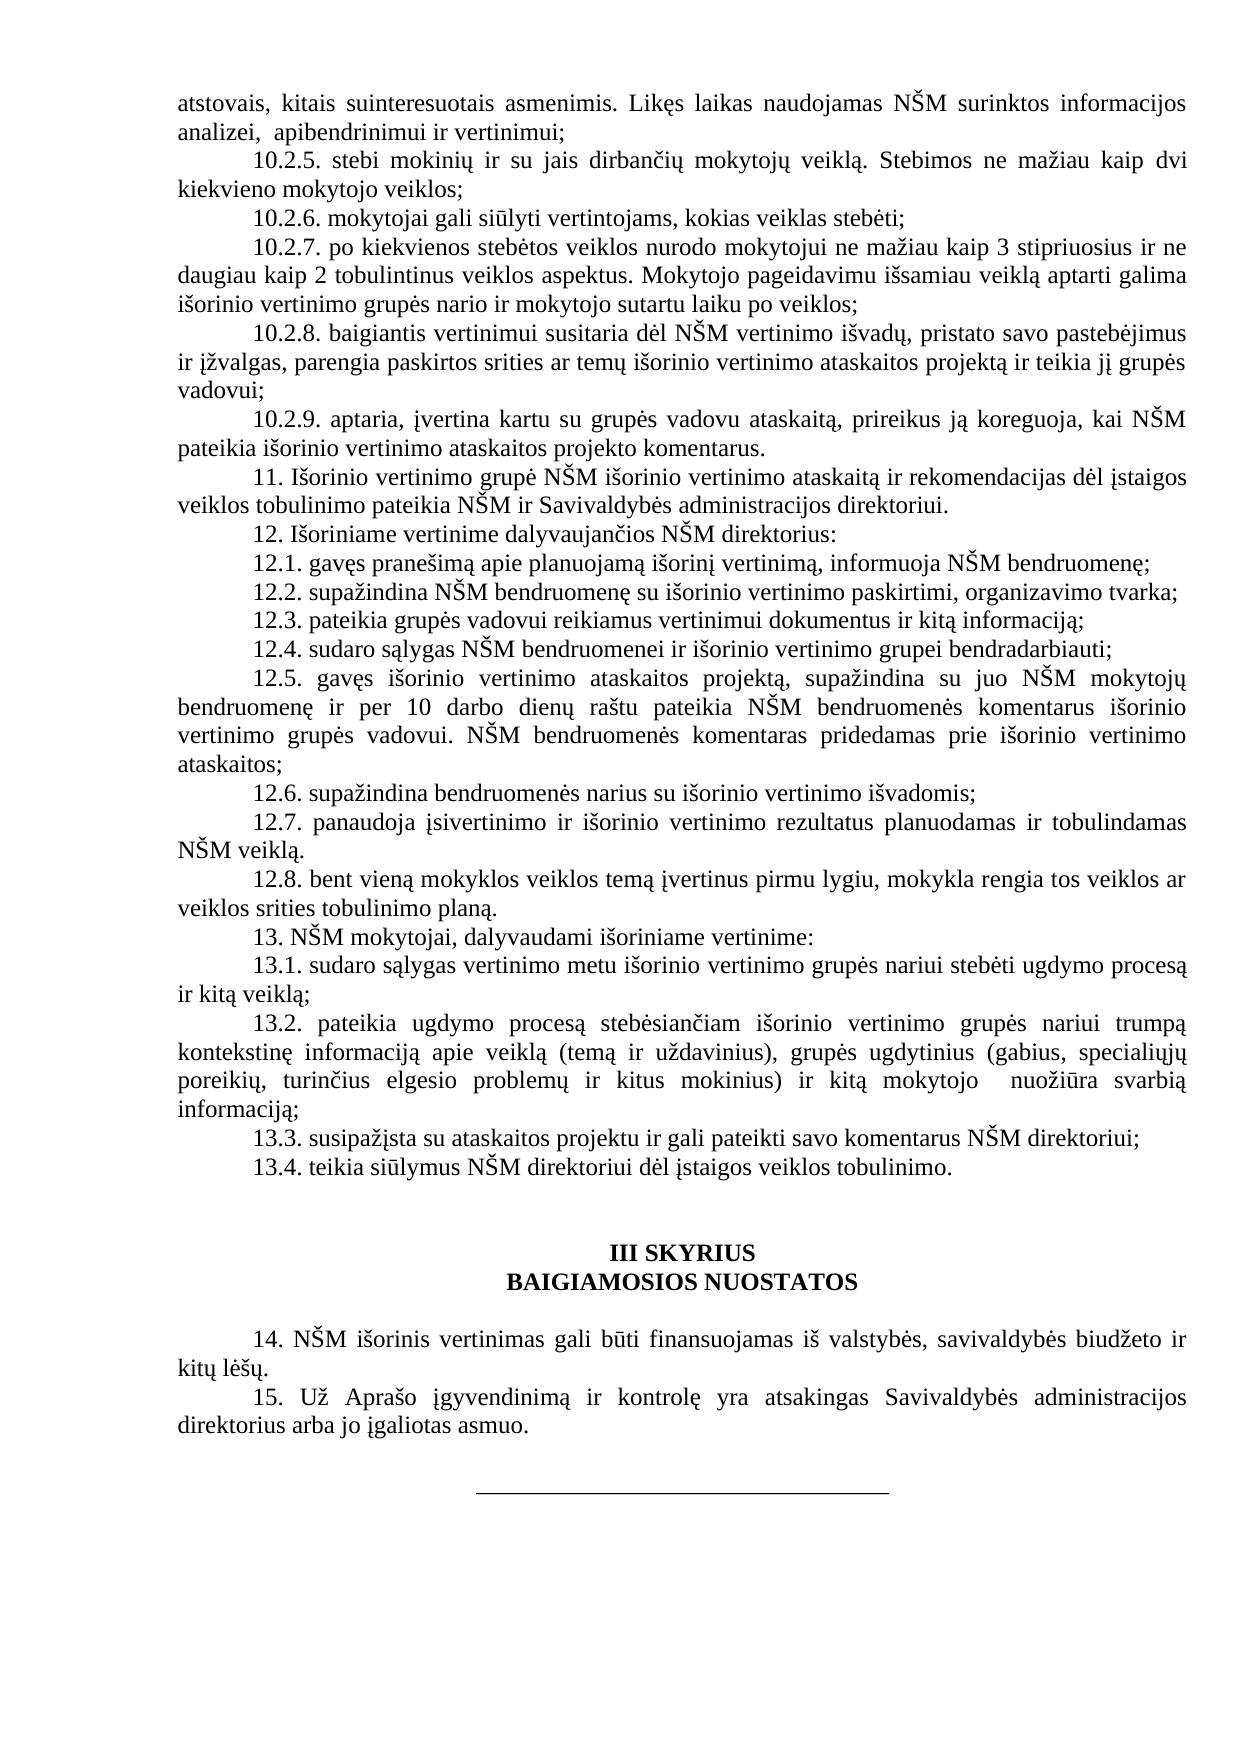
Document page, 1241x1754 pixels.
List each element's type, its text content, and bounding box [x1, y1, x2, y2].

text 10.2.9. aptaria, įvertina kartu su grupės vadovu ataskaitą, prireikus ją koreguoja, kai NŠM pateikia išorinio vertinimo ataskaitos projekto komentarus. [177, 404, 1187, 462]
text 12.3. pateikia grupės vadovui reikiamus vertinimui dokumentus ir kitą informaciją; [177, 605, 1187, 634]
text 13.3. susipažįsta su ataskaitos projektu ir gali pateikti savo komentarus NŠM direktoriui; [177, 1123, 1187, 1152]
text atstovais, kitais suinteresuotais asmenimis. Likęs laikas naudojamas NŠM surinktos informacijos analizei, apibendrinimui ir vertinimui; [177, 88, 1187, 145]
text 12.1. gavęs pranešimą apie planuojamą išorinį vertinimą, informuoja NŠM bendruomenę; [177, 548, 1187, 577]
text 13. NŠM mokytojai, dalyvaudami išoriniame vertinime: [177, 922, 1187, 950]
text 13.2. pateikia ugdymo procesą stebėsiančiam išorinio vertinimo grupės nariui trumpą kontekstinę informaciją apie veiklą (temą ir uždavinius), grupės ugdytinius (gabius, specialiųjų poreikių, turinčius elgesio problemų ir kitus mokinius) ir kitą mokytojo nuožiūra svarbią informaciją; [177, 1008, 1187, 1123]
text 15. Už Aprašo įgyvendinimą ir kontrolę yra atsakingas Savivaldybės administracijos direktorius arba jo įgaliotas asmuo. [177, 1382, 1187, 1439]
text BAIGIAMOSIOS NUOSTATOS [177, 1267, 1187, 1295]
text 12.6. supažindina bendruomenės narius su išorinio vertinimo išvadomis; [177, 778, 1187, 807]
text 12. Išoriniame vertinime dalyvaujančios NŠM direktorius: [177, 519, 1187, 548]
text III SKYRIUS [177, 1238, 1187, 1267]
text _________________________________ [177, 1468, 1187, 1497]
text 12.5. gavęs išorinio vertinimo ataskaitos projektą, supažindina su juo NŠM mokytojų bendruomenę ir per 10 darbo dienų raštu pateikia NŠM bendruomenės komentarus išorinio vertinimo grupės vadovui. NŠM bendruomenės komentaras pridedamas prie išorinio vertinimo ataskaitos; [177, 663, 1187, 778]
text 10.2.6. mokytojai gali siūlyti vertintojams, kokias veiklas stebėti; [177, 203, 1187, 232]
text 10.2.8. baigiantis vertinimui susitaria dėl NŠM vertinimo išvadų, pristato savo pastebėjimus ir įžvalgas, parengia paskirtos srities ar temų išorinio vertinimo ataskaitos projektą ir teikia jį grupės vadovui; [177, 318, 1187, 404]
text 12.2. supažindina NŠM bendruomenę su išorinio vertinimo paskirtimi, organizavimo tvarka; [177, 577, 1187, 605]
text 12.4. sudaro sąlygas NŠM bendruomenei ir išorinio vertinimo grupei bendradarbiauti; [177, 634, 1187, 663]
text 14. NŠM išorinis vertinimas gali būti finansuojamas iš valstybės, savivaldybės biudžeto ir kitų lėšų. [177, 1324, 1187, 1382]
text 13.1. sudaro sąlygas vertinimo metu išorinio vertinimo grupės nariui stebėti ugdymo procesą ir kitą veiklą; [177, 950, 1187, 1008]
text 10.2.7. po kiekvienos stebėtos veiklos nurodo mokytojui ne mažiau kaip 3 stipriuosius ir ne daugiau kaip 2 tobulintinus veiklos aspektus. Mokytojo pageidavimu išsamiau veiklą aptarti galima išorinio vertinimo grupės nario ir mokytojo sutartu laiku po veiklos; [177, 232, 1187, 318]
text 13.4. teikia siūlymus NŠM direktoriui dėl įstaigos veiklos tobulinimo. [177, 1152, 1187, 1180]
text 11. Išorinio vertinimo grupė NŠM išorinio vertinimo ataskaitą ir rekomendacijas dėl įstaigos veiklos tobulinimo pateikia NŠM ir Savivaldybės administracijos direktoriui. [177, 462, 1187, 519]
text 10.2.5. stebi mokinių ir su jais dirbančių mokytojų veiklą. Stebimos ne mažiau kaip dvi kiekvieno mokytojo veiklos; [177, 145, 1187, 203]
text 12.7. panaudoja įsivertinimo ir išorinio vertinimo rezultatus planuodamas ir tobulindamas NŠM veiklą. [177, 807, 1187, 864]
text 12.8. bent vieną mokyklos veiklos temą įvertinus pirmu lygiu, mokykla rengia tos veiklos ar veiklos srities tobulinimo planą. [177, 864, 1187, 922]
